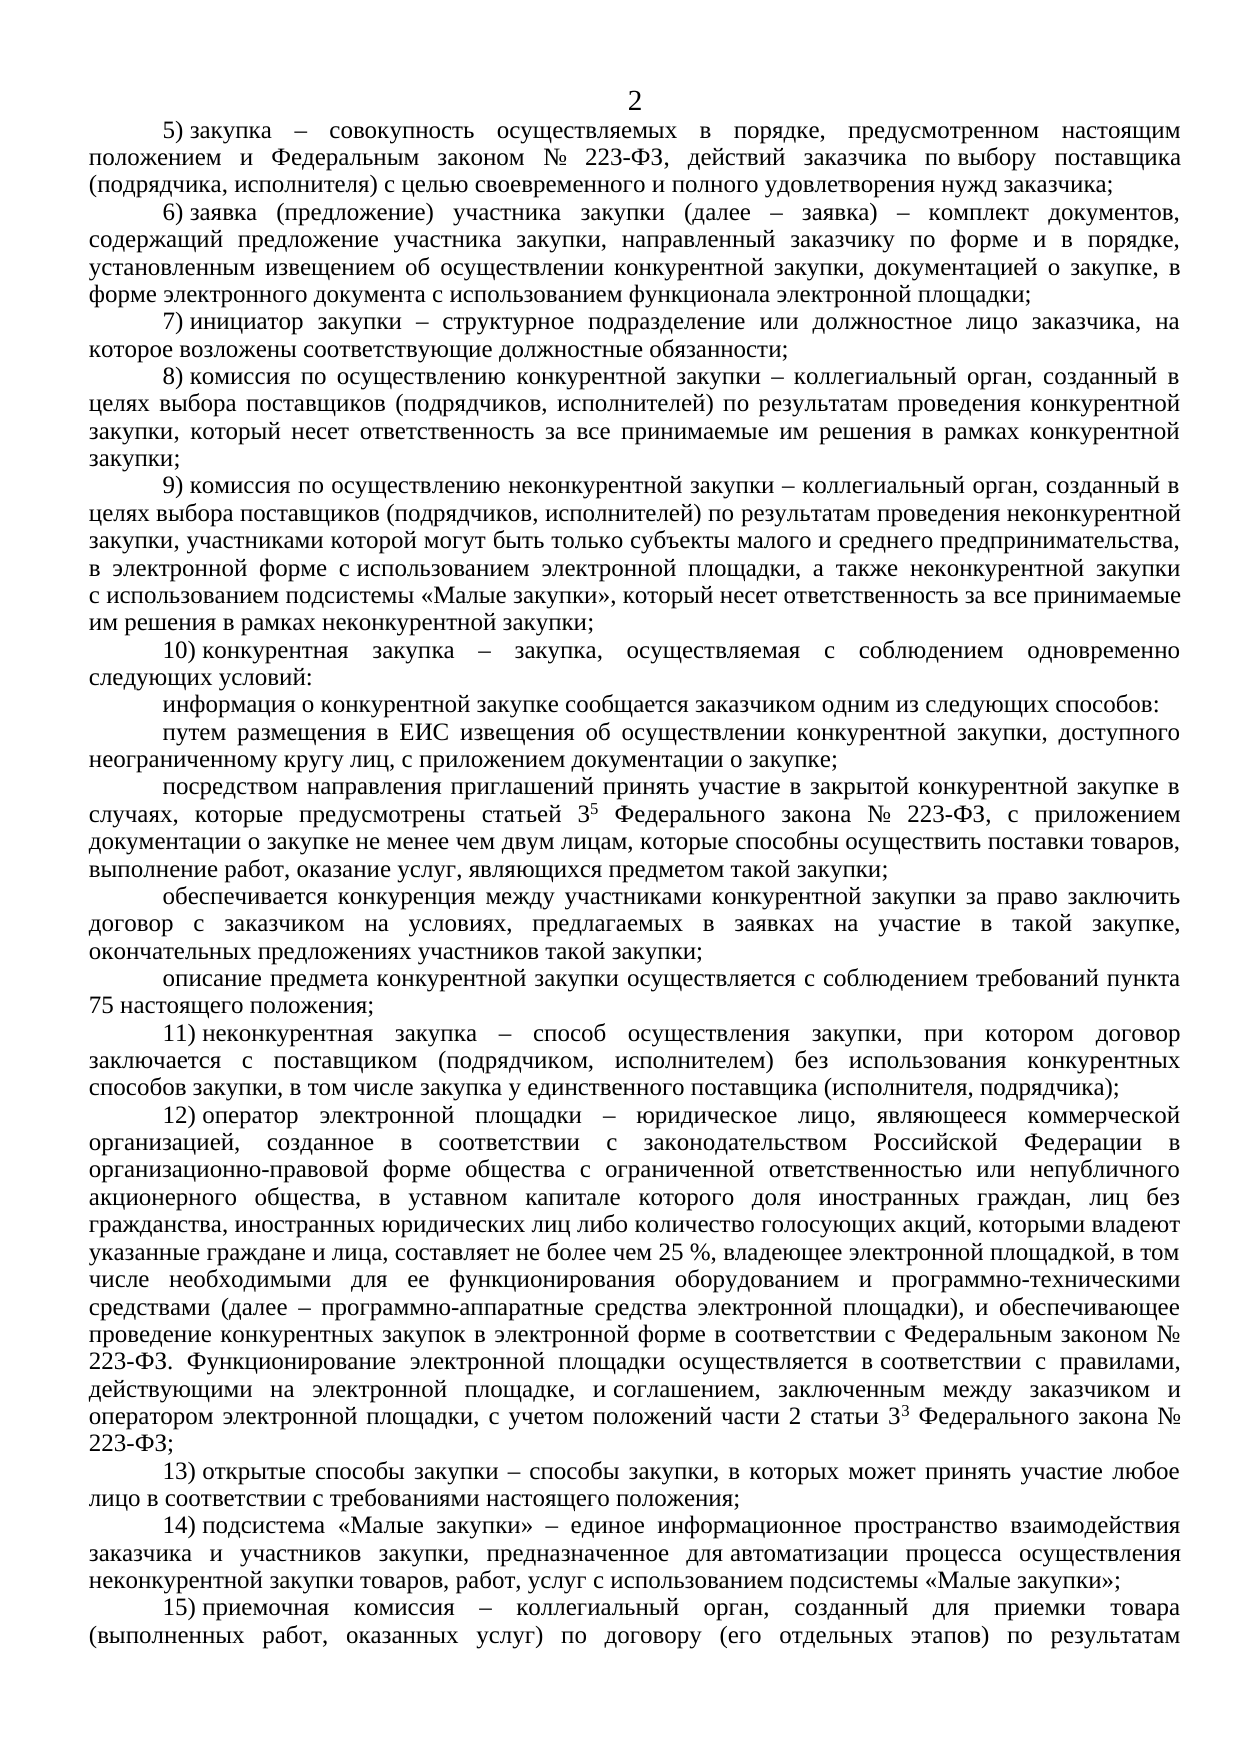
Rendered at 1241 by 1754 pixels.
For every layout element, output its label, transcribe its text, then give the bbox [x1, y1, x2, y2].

text путем размещения в ЕИС извещения об осуществлении конкурентной закупки, доступного неограниченному кругу лиц, с приложением документации о закупке; [89, 718, 1181, 773]
text обеспечивается конкуренция между участниками конкурентной закупки за право заключить договор с заказчиком на условиях, предлагаемых в заявках на участие в такой закупке, окончательных предложениях участников такой закупки; [89, 882, 1181, 964]
text 6) заявка (предложение) участника закупки (далее – заявка) – комплект документов, содержащий предложение участника закупки, направленный заказчику по форме и в порядке, установленным извещением об осуществлении конкурентной закупки, документацией о закупке, в форме электронного документа с использованием функционала электронной площадки; [89, 198, 1181, 308]
text 10) конкурентная закупка – закупка, осуществляемая с соблюдением одновременно следующих условий: [89, 636, 1181, 691]
text описание предмета конкурентной закупки осуществляется с соблюдением требований пункта 75 настоящего положения; [89, 964, 1181, 1019]
text информация о конкурентной закупке сообщается заказчиком одним из следующих способов: [89, 691, 1181, 718]
text 13) открытые способы закупки – способы закупки, в которых может принять участие любое лицо в соответствии с требованиями настоящего положения; [89, 1457, 1181, 1512]
text посредством направления приглашений принять участие в закрытой конкурентной закупке в случаях, которые предусмотрены статьей 35 Федерального закона № 223-ФЗ, с приложением документации о закупке не менее чем двум лицам, которые способны осуществить поставки товаров, выполнение работ, оказание услуг, являющихся предметом такой закупки; [89, 773, 1181, 882]
text 11) неконкурентная закупка – способ осуществления закупки, при котором договор заключается с поставщиком (подрядчиком, исполнителем) без использования конкурентных способов закупки, в том числе закупка у единственного поставщика (исполнителя, подрядчика); [89, 1019, 1181, 1101]
text 15) приемочная комиссия – коллегиальный орган, созданный для приемки товара (выполненных работ, оказанных услуг) по договору (его отдельных этапов) по результатам [89, 1594, 1181, 1649]
text 5) закупка – совокупность осуществляемых в порядке, предусмотренном настоящим положением и Федеральным законом № 223-ФЗ, действий заказчика по выбору поставщика (подрядчика, исполнителя) с целью своевременного и полного удовлетворения нужд заказчика; [89, 116, 1181, 198]
text 9) комиссия по осуществлению неконкурентной закупки – коллегиальный орган, созданный в целях выбора поставщиков (подрядчиков, исполнителей) по результатам проведения неконкурентной закупки, участниками которой могут быть только субъекты малого и среднего предпринимательства, в электронной форме с использованием электронной площадки, а также неконкурентной закупки с использованием подсистемы «Малые закупки», который несет ответственность за все принимаемые им решения в рамках неконкурентной закупки; [89, 472, 1181, 636]
text 14) подсистема «Малые закупки» – единое информационное пространство взаимодействия заказчика и участников закупки, предназначенное для автоматизации процесса осуществления неконкурентной закупки товаров, работ, услуг с использованием подсистемы «Малые закупки»; [89, 1512, 1181, 1594]
text 8) комиссия по осуществлению конкурентной закупки – коллегиальный орган, созданный в целях выбора поставщиков (подрядчиков, исполнителей) по результатам проведения конкурентной закупки, который несет ответственность за все принимаемые им решения в рамках конкурентной закупки; [89, 362, 1181, 472]
text 7) инициатор закупки – структурное подразделение или должностное лицо заказчика, на которое возложены соответствующие должностные обязанности; [89, 308, 1181, 362]
text 12) оператор электронной площадки – юридическое лицо, являющееся коммерческой организацией, созданное в соответствии с законодательством Российской Федерации в организационно-правовой форме общества с ограниченной ответственностью или непубличного акционерного общества, в уставном капитале которого доля иностранных граждан, лиц без гражданства, иностранных юридических лиц либо количество голосующих акций, которыми владеют указанные граждане и лица, составляет не более чем 25 %, владеющее электронной площадкой, в том числе необходимыми для ее функционирования оборудованием и программно-техническими средствами (далее – программно-аппаратные средства электронной площадки), и обеспечивающее проведение конкурентных закупок в электронной форме в соответствии с Федеральным законом № 223-ФЗ. Функционирование электронной площадки осуществляется в соответствии с правилами, действующими на электронной площадке, и соглашением, заключенным между заказчиком и оператором электронной площадки, с учетом положений части 2 статьи 33 Федерального закона № 223-ФЗ; [89, 1101, 1181, 1457]
